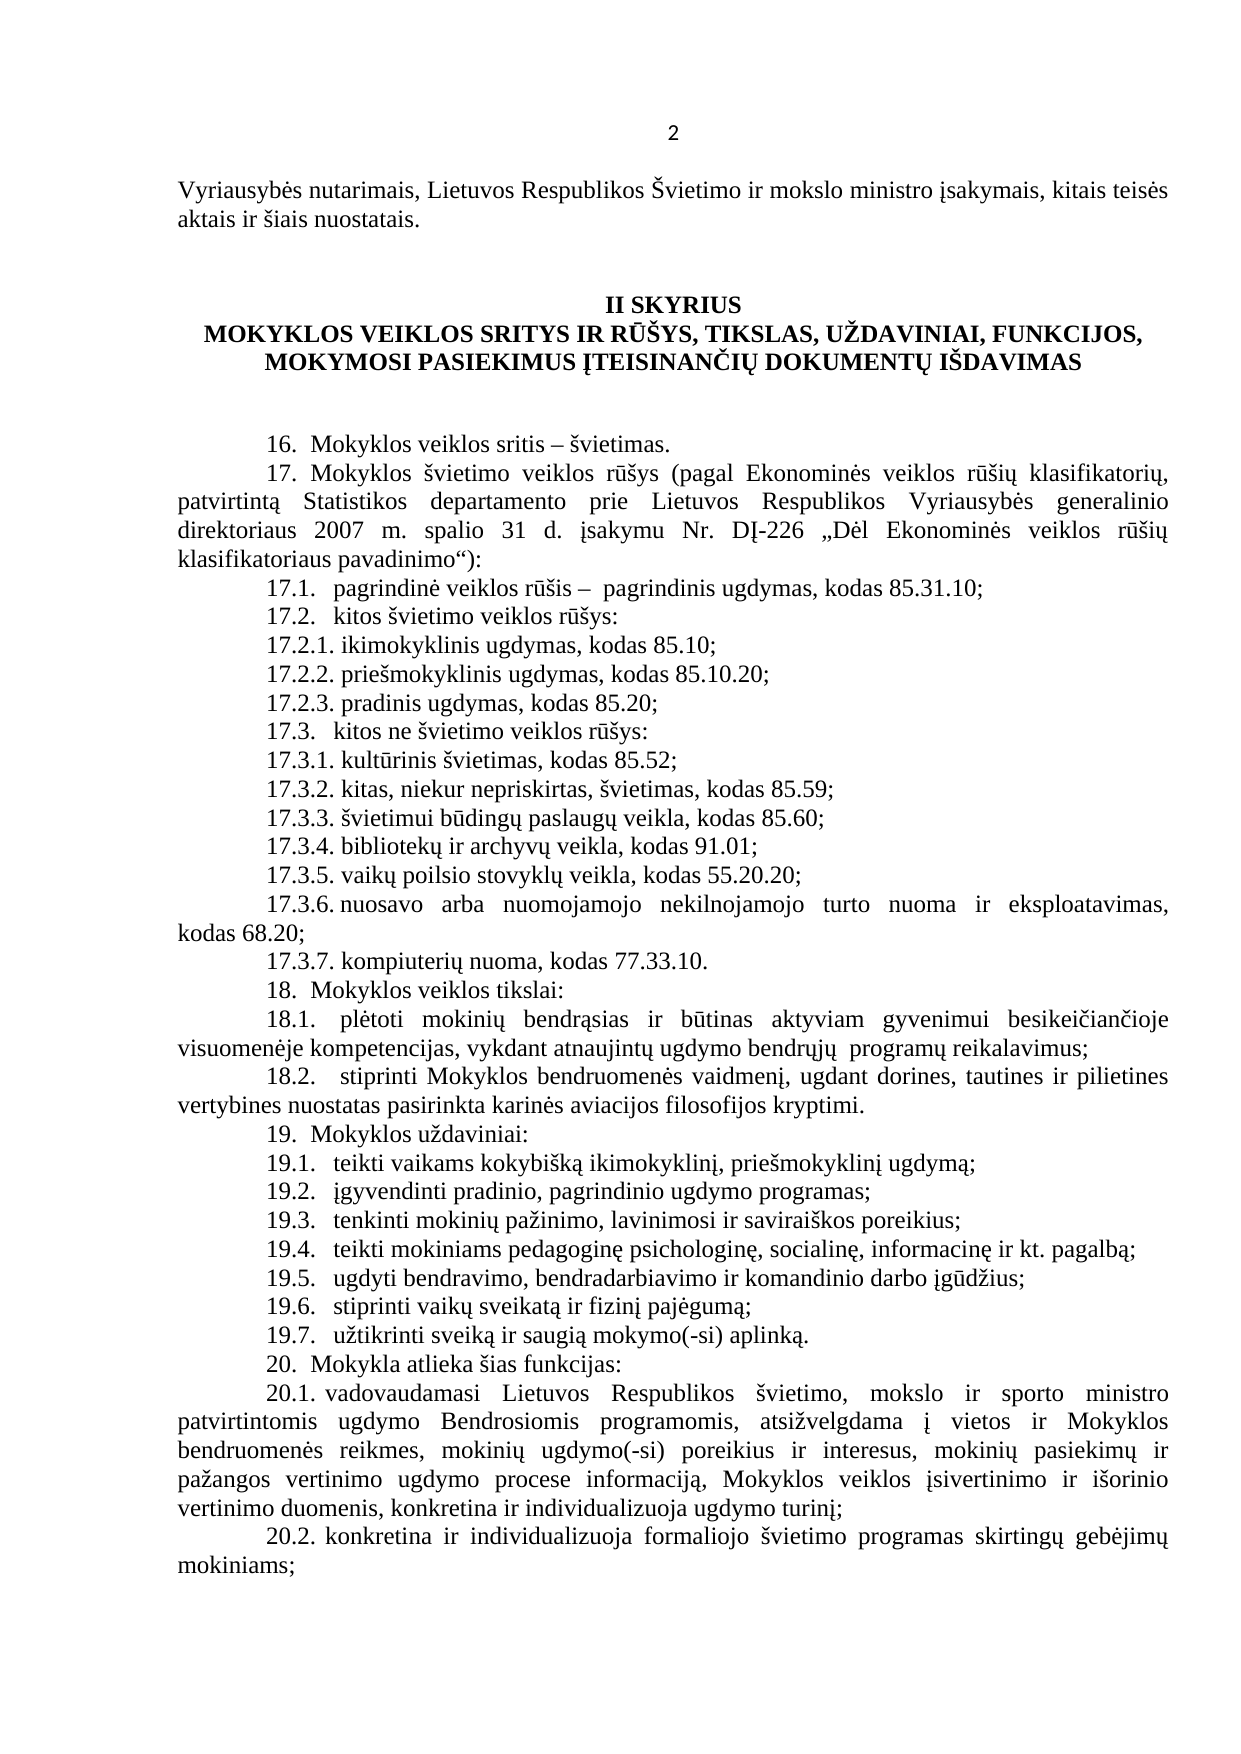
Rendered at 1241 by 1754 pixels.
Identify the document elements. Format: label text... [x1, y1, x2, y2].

text 17. Mokyklos švietimo veiklos rūšys (pagal Ekonominės veiklos rūšių klasifikatorių, patvirtintą Statistikos departamento prie Lietuvos Respublikos Vyriausybės generalinio direktoriaus 2007 m. spalio 31 d. įsakymu Nr. DĮ-226 „Dėl Ekonominės veiklos rūšių klasifikatoriaus pavadinimo“): [177, 458, 1169, 573]
text 17.3.4. bibliotekų ir archyvų veikla, kodas 91.01; [266, 831, 1169, 860]
text 17.3.1. kultūrinis švietimas, kodas 85.52; [266, 745, 1169, 774]
text 17.2.2. priešmokyklinis ugdymas, kodas 85.10.20; [266, 659, 1169, 688]
text 19.4. teikti mokiniams pedagoginę psichologinę, socialinę, informacinę ir kt. pagalbą; [266, 1234, 1169, 1263]
text 20. Mokykla atlieka šias funkcijas: [177, 1349, 1169, 1378]
text 20.2. konkretina ir individualizuoja formaliojo švietimo programas skirtingų gebėjimų mokiniams; [177, 1521, 1169, 1579]
text 19.2. įgyvendinti pradinio, pagrindinio ugdymo programas; [266, 1176, 1169, 1205]
text 19.7. užtikrinti sveiką ir saugią mokymo(-si) aplinką. [266, 1320, 1169, 1349]
text 17.3.3. švietimui būdingų paslaugų veikla, kodas 85.60; [266, 803, 1169, 831]
text 17.3. kitos ne švietimo veiklos rūšys: [266, 716, 1169, 745]
text 17.2.1. ikimokyklinis ugdymas, kodas 85.10; [266, 630, 1169, 659]
text 17.3.6. nuosavo arba nuomojamojo nekilnojamojo turto nuoma ir eksploatavimas, kodas 68.20; [177, 889, 1169, 946]
text 17.3.5. vaikų poilsio stovyklų veikla, kodas 55.20.20; [266, 860, 1169, 889]
text 19.5. ugdyti bendravimo, bendradarbiavimo ir komandinio darbo įgūdžius; [266, 1263, 1169, 1291]
text 17.3.7. kompiuterių nuoma, kodas 77.33.10. [266, 946, 1169, 975]
text 20.1. vadovaudamasi Lietuvos Respublikos švietimo, mokslo ir sporto ministro patvirtintomis ugdymo Bendrosiomis programomis, atsižvelgdama į vietos ir Mokyklos bendruomenės reikmes, mokinių ugdymo(-si) poreikius ir interesus, mokinių pasiekimų ir pažangos vertinimo ugdymo procese informaciją, Mokyklos veiklos įsivertinimo ir išorinio vertinimo duomenis, konkretina ir individualizuoja ugdymo turinį; [177, 1378, 1169, 1521]
text 17.1. pagrindinė veiklos rūšis – pagrindinis ugdymas, kodas 85.31.10; [266, 573, 1169, 601]
text 19.1. teikti vaikams kokybišką ikimokyklinį, priešmokyklinį ugdymą; [266, 1148, 1169, 1176]
text 17.2.3. pradinis ugdymas, kodas 85.20; [266, 688, 1169, 716]
text 18. Mokyklos veiklos tikslai: [177, 975, 1169, 1004]
text II SKYRIUS [177, 290, 1169, 319]
text 17.2. kitos švietimo veiklos rūšys: [266, 601, 1169, 630]
text 19.6. stiprinti vaikų sveikatą ir fizinį pajėgumą; [266, 1291, 1169, 1320]
text 19. Mokyklos uždaviniai: [177, 1119, 1169, 1148]
text 19.3. tenkinti mokinių pažinimo, lavinimosi ir saviraiškos poreikius; [266, 1205, 1169, 1234]
text 17.3.2. kitas, niekur nepriskirtas, švietimas, kodas 85.59; [266, 774, 1169, 803]
text 18.1. plėtoti mokinių bendrąsias ir būtinas aktyviam gyvenimui besikeičiančioje visuomenėje kompetencijas, vykdant atnaujintų ugdymo bendrųjų programų reikalavimus; [177, 1004, 1169, 1061]
text 18.2. stiprinti Mokyklos bendruomenės vaidmenį, ugdant dorines, tautines ir pilietines vertybines nuostatas pasirinkta karinės aviacijos filosofijos kryptimi. [177, 1061, 1169, 1119]
text Vyriausybės nutarimais, Lietuvos Respublikos Švietimo ir mokslo ministro įsakymais, kitais teisės aktais ir šiais nuostatais. [177, 175, 1169, 232]
text MOKYKLOS VEIKLOS SRITYS IR RŪŠYS, TIKSLAS, UŽDAVINIAI, FUNKCIJOS, MOKYMOSI PASIEKIMUS ĮTEISINANČIŲ DOKUMENTŲ IŠDAVIMAS [177, 319, 1169, 376]
text 16. Mokyklos veiklos sritis – švietimas. [177, 429, 1169, 458]
